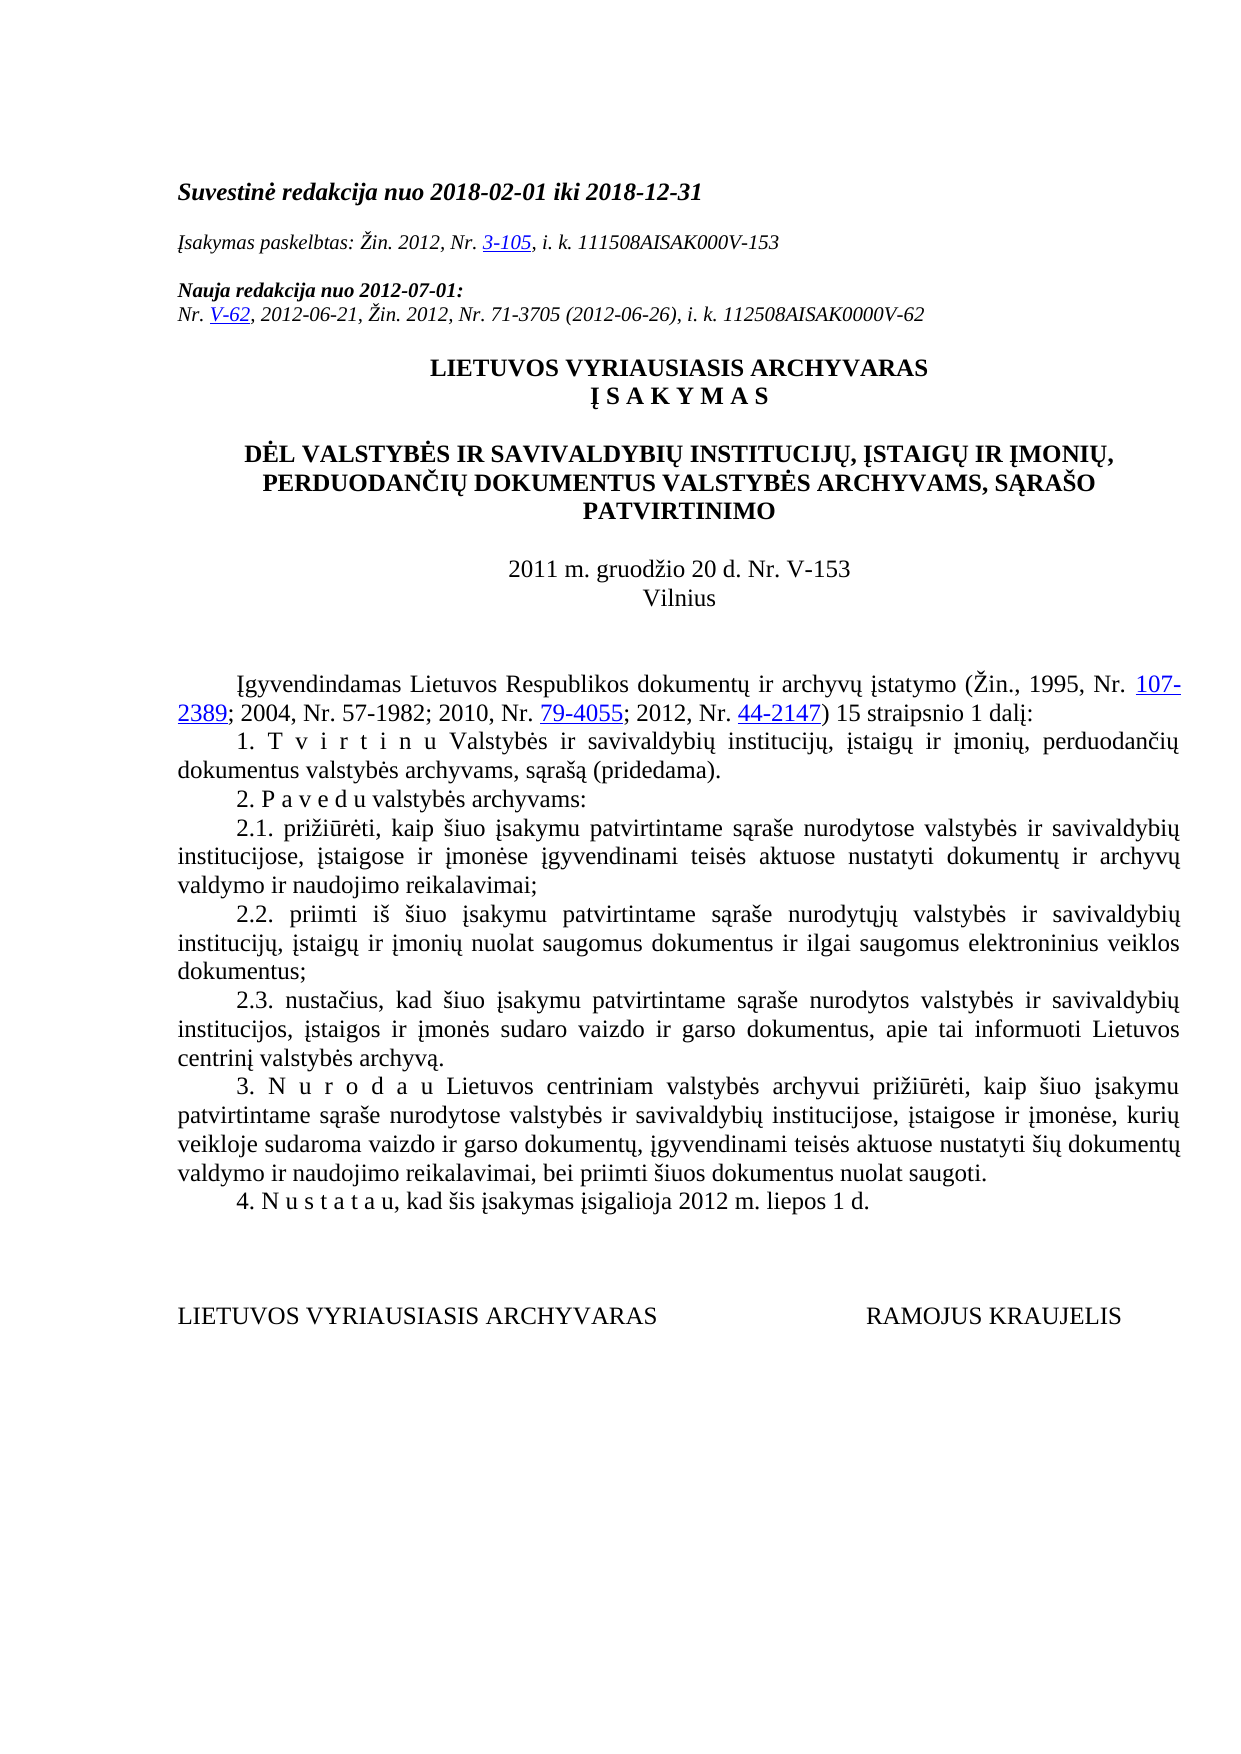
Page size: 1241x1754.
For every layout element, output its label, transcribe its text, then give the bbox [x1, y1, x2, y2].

text DĖL VALSTYBĖS IR SAVIVALDYBIŲ INSTITUCIJŲ, ĮSTAIGŲ IR ĮMONIŲ, PERDUODANČIŲ DOKUMENTUS VALSTYBĖS ARCHYVAMS, SĄRAŠO PATVIRTINIMO [177, 439, 1181, 525]
text 3. N u r o d a u Lietuvos centriniam valstybės archyvui prižiūrėti, kaip šiuo įsakymu patvirtintame sąraše nurodytose valstybės ir savivaldybių institucijose, įstaigose ir įmonėse, kurių veikloje sudaroma vaizdo ir garso dokumentų, įgyvendinami teisės aktuose nustatyti šių dokumentų valdymo ir naudojimo reikalavimai, bei priimti šiuos dokumentus nuolat saugoti. [177, 1071, 1181, 1186]
text Nr. V-62, 2012-06-21, Žin. 2012, Nr. 71-3705 (2012-06-26), i. k. 112508AISAK0000V-62 [177, 302, 1181, 326]
text ĮSAKYMAS [177, 381, 1181, 410]
text Vilnius [177, 583, 1181, 611]
text LIETUVOS VYRIAUSIASIS ARCHYVARAS [177, 353, 1181, 381]
text 1. T v i r t i n u Valstybės ir savivaldybių institucijų, įstaigų ir įmonių, perduodančių dokumentus valstybės archyvams, sąrašą (pridedama). [177, 726, 1181, 784]
text Įgyvendindamas Lietuvos Respublikos dokumentų ir archyvų įstatymo (Žin., 1995, Nr. 107-2389; 2004, Nr. 57-1982; 2010, Nr. 79-4055; 2012, Nr. 44-2147) 15 straipsnio 1 dalį: [177, 669, 1181, 726]
text 2.3. nustačius, kad šiuo įsakymu patvirtintame sąraše nurodytos valstybės ir savivaldybių institucijos, įstaigos ir įmonės sudaro vaizdo ir garso dokumentus, apie tai informuoti Lietuvos centrinį valstybės archyvą. [177, 985, 1181, 1071]
text 2. P a v e d u valstybės archyvams: [177, 784, 1181, 813]
text 2011 m. gruodžio 20 d. Nr. V-153 [177, 554, 1181, 583]
text 2.2. priimti iš šiuo įsakymu patvirtintame sąraše nurodytųjų valstybės ir savivaldybių institucijų, įstaigų ir įmonių nuolat saugomus dokumentus ir ilgai saugomus elektroninius veiklos dokumentus; [177, 899, 1181, 985]
text Nauja redakcija nuo 2012-07-01: [177, 278, 1181, 302]
text 4. N u s t a t a u, kad šis įsakymas įsigalioja 2012 m. liepos 1 d. [177, 1186, 1181, 1215]
text Suvestinė redakcija nuo 2018-02-01 iki 2018-12-31 [177, 177, 1181, 206]
text 2.1. prižiūrėti, kaip šiuo įsakymu patvirtintame sąraše nurodytose valstybės ir savivaldybių institucijose, įstaigose ir įmonėse įgyvendinami teisės aktuose nustatyti dokumentų ir archyvų valdymo ir naudojimo reikalavimai; [177, 813, 1181, 899]
text Lietuvos vyriausiasis archyvaras Ramojus Kraujelis [177, 1301, 1181, 1330]
text Įsakymas paskelbtas: Žin. 2012, Nr. 3-105, i. k. 111508AISAK000V-153 [177, 230, 1181, 254]
